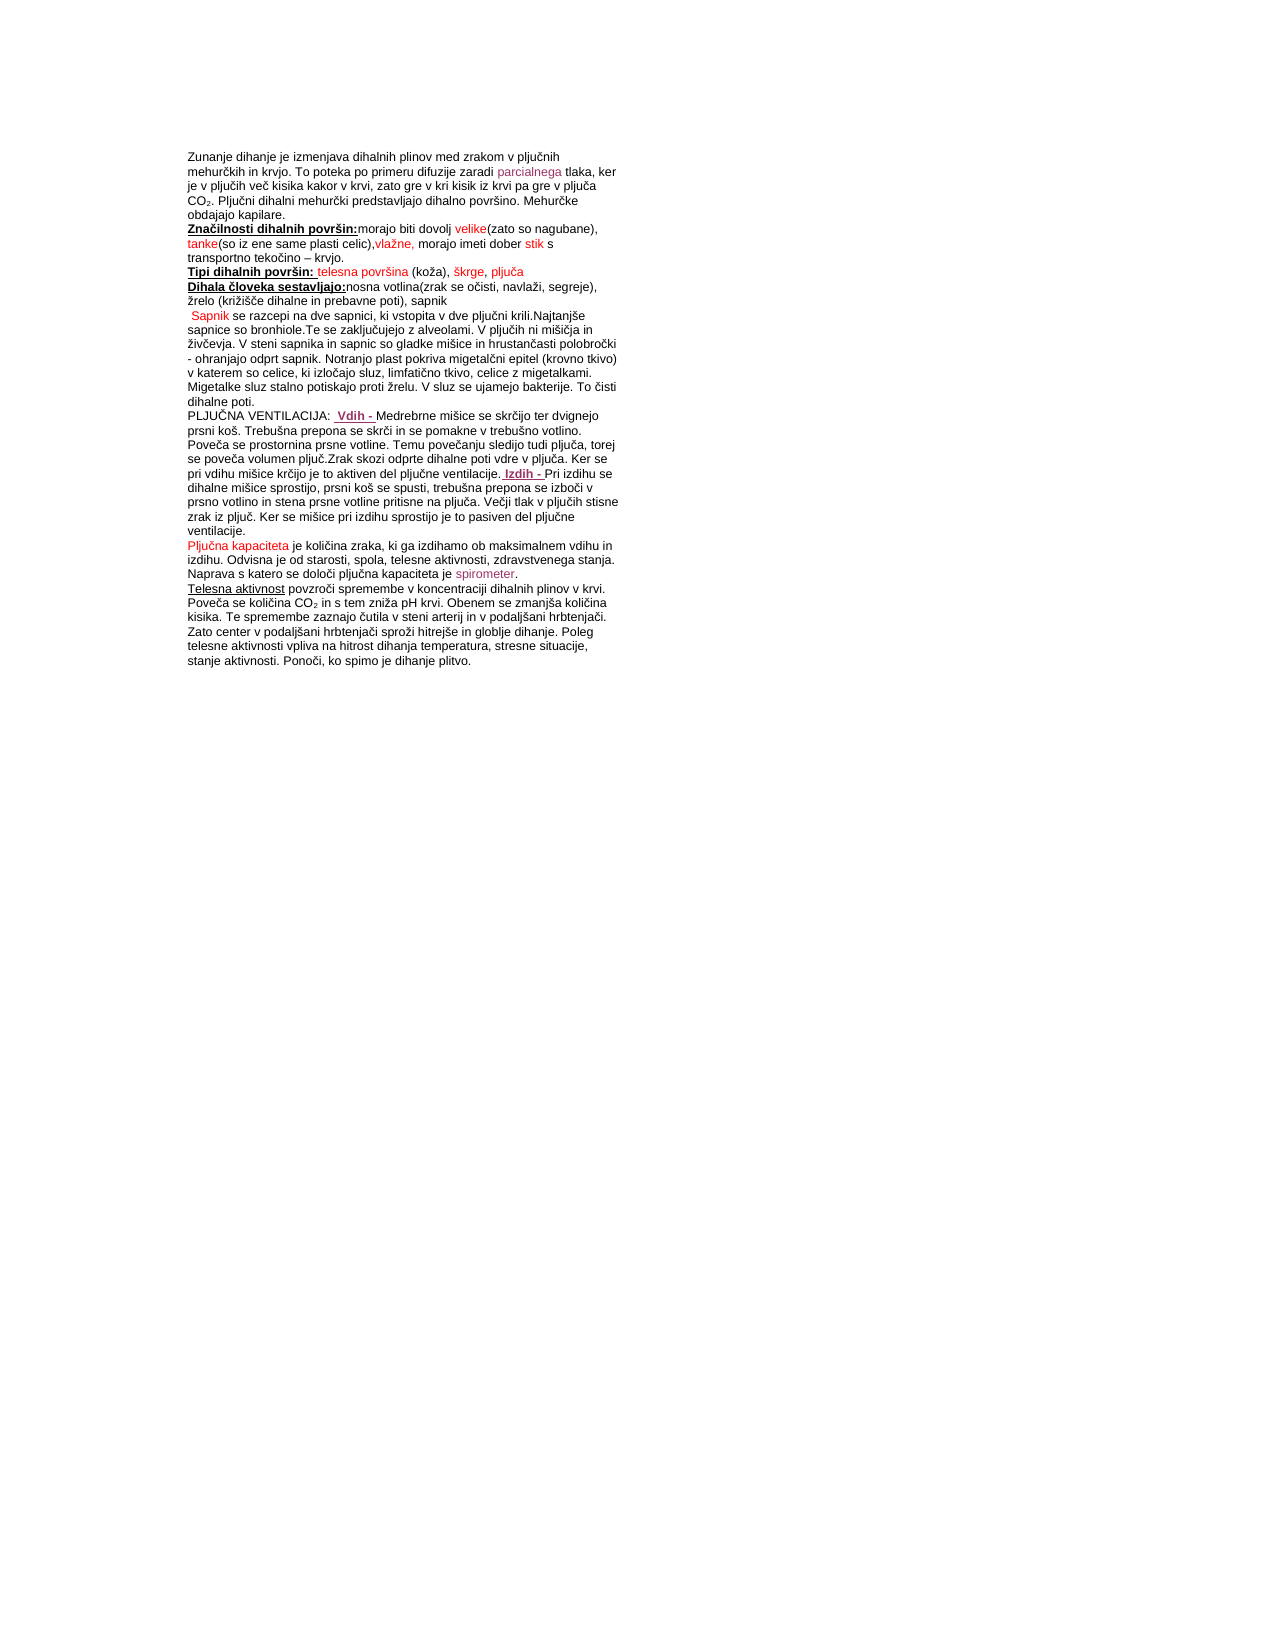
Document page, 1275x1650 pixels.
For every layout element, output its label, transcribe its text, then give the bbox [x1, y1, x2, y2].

text Značilnosti dihalnih površin:morajo biti dovolj velike(zato so nagubane), tanke(so iz ene same plasti celic),vlažne, morajo imeti dober stik s transportno tekočino – krvjo. [187, 222, 619, 265]
text PLJUČNA VENTILACIJA: Vdih - Medrebrne mišice se skrčijo ter dvignejo prsni koš. Trebušna prepona se skrči in se pomakne v trebušno votlino. Poveča se prostornina prsne votline. Temu povečanju sledijo tudi pljuča, torej se poveča volumen pljuč.Zrak skozi odprte dihalne poti vdre v pljuča. Ker se pri vdihu mišice krčijo je to aktiven del pljučne ventilacije. Izdih - Pri izdihu se dihalne mišice sprostijo, prsni koš se spusti, trebušna prepona se izboči v prsno votlino in stena prsne votline pritisne na pljuča. Večji tlak v pljučih stisne zrak iz pljuč. Ker se mišice pri izdihu sprostijo je to pasiven del pljučne ventilacije. [187, 409, 619, 538]
text Pljučna kapaciteta je količina zraka, ki ga izdihamo ob maksimalnem vdihu in izdihu. Odvisna je od starosti, spola, telesne aktivnosti, zdravstvenega stanja. Naprava s katero se določi pljučna kapaciteta je spirometer. [187, 538, 619, 581]
text Tipi dihalnih površin: telesna površina (koža), škrge, pljuča [187, 265, 619, 279]
text Dihala človeka sestavljajo:nosna votlina(zrak se očisti, navlaži, segreje), žrelo (križišče dihalne in prebavne poti), sapnik [187, 279, 619, 308]
text Telesna aktivnost povzroči spremembe v koncentraciji dihalnih plinov v krvi. Poveča se količina CO₂ in s tem zniža pH krvi. Obenem se zmanjša količina kisika. Te spremembe zaznajo čutila v steni arterij in v podaljšani hrbtenjači. Zato center v podaljšani hrbtenjači sproži hitrejše in globlje dihanje. Poleg telesne aktivnosti vpliva na hitrost dihanja temperatura, stresne situacije, stanje aktivnosti. Ponoči, ko spimo je dihanje plitvo. [187, 581, 619, 667]
text Zunanje dihanje je izmenjava dihalnih plinov med zrakom v pljučnih mehurčkih in krvjo. To poteka po primeru difuzije zaradi parcialnega tlaka, ker je v pljučih več kisika kakor v krvi, zato gre v kri kisik iz krvi pa gre v pljuča CO₂. Pljučni dihalni mehurčki predstavljajo dihalno površino. Mehurčke obdajajo kapilare. [187, 150, 619, 222]
text Sapnik se razcepi na dve sapnici, ki vstopita v dve pljučni krili.Najtanjše sapnice so bronhiole.Te se zaključujejo z alveolami. V pljučih ni mišičja in živčevja. V steni sapnika in sapnic so gladke mišice in hrustančasti polobročki - ohranjajo odprt sapnik. Notranjo plast pokriva migetalčni epitel (krovno tkivo) v katerem so celice, ki izločajo sluz, limfatično tkivo, celice z migetalkami. Migetalke sluz stalno potiskajo proti žrelu. V sluz se ujamejo bakterije. To čisti dihalne poti. [187, 308, 619, 409]
